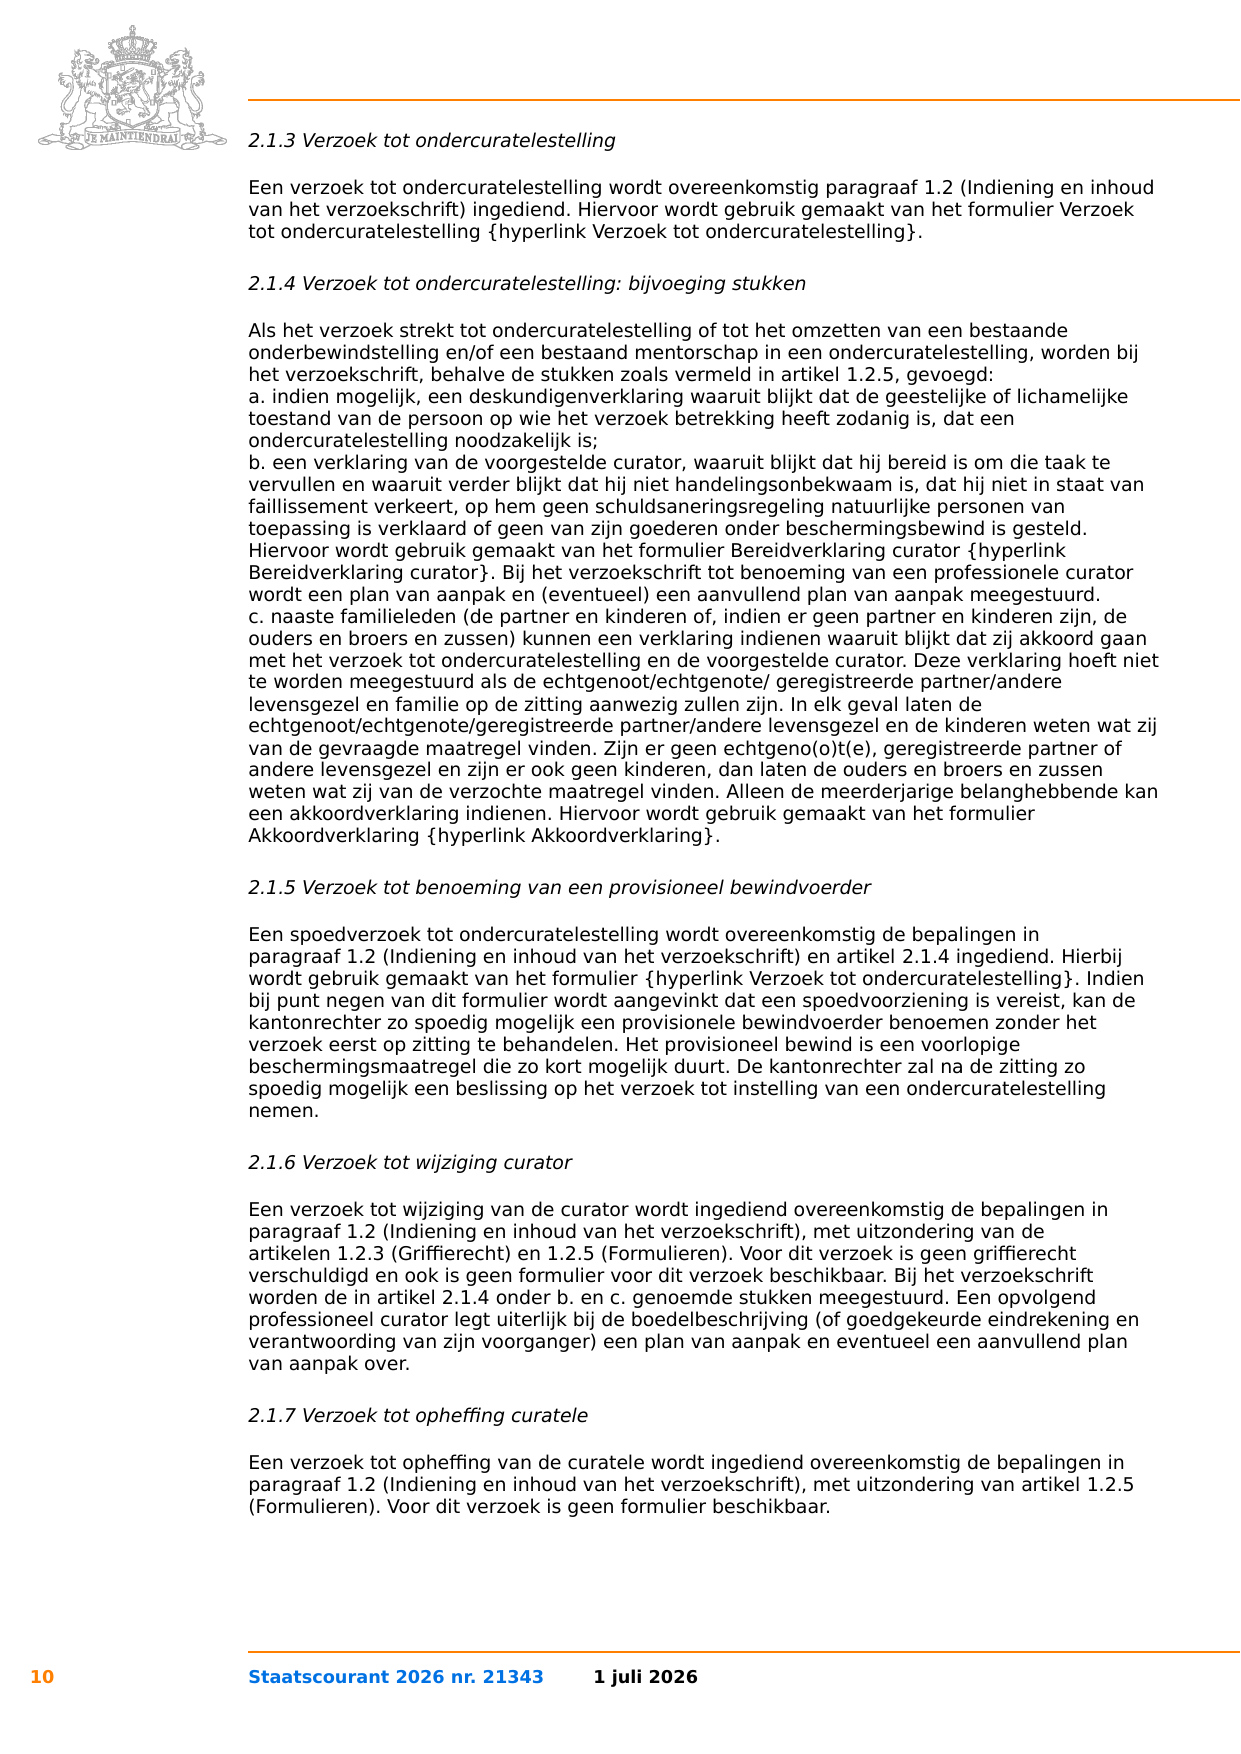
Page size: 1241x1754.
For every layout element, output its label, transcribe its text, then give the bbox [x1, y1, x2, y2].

subtitle 2.1.3 Verzoek tot ondercuratelestelling [248, 130, 1163, 152]
text c. naaste familieleden (de partner en kinderen of, indien er geen partner en kinderen zijn, de ouders en broers en zussen) kunnen een verklaring indienen waaruit blijkt dat zij akkoord gaan met het verzoek tot ondercuratelestelling en de voorgestelde curator. Deze verklaring hoeft niet te worden meegestuurd als de echtgenoot/echtgenote/ geregistreerde partner/andere levensgezel en familie op de zitting aanwezig zullen zijn. In elk geval laten de echtgenoot/echtgenote/geregistreerde partner/andere levensgezel en de kinderen weten wat zij van de gevraagde maatregel vinden. Zijn er geen echtgeno(o)t(e), geregistreerde partner of andere levensgezel en zijn er ook geen kinderen, dan laten de ouders en broers en zussen weten wat zij van de verzochte maatregel vinden. Alleen de meerderjarige belanghebbende kan een akkoordverklaring indienen. Hiervoor wordt gebruik gemaakt van het formulier Akkoordverklaring {hyperlink Akkoordverklaring}. [248, 606, 1163, 847]
subtitle 2.1.4 Verzoek tot ondercuratelestelling: bijvoeging stukken [248, 273, 1163, 295]
subtitle 2.1.5 Verzoek tot benoeming van een provisioneel bewindvoerder [248, 877, 1163, 899]
text b. een verklaring van de voorgestelde curator, waaruit blijkt dat hij bereid is om die taak te vervullen en waaruit verder blijkt dat hij niet handelingsonbekwaam is, dat hij niet in staat van faillissement verkeert, op hem geen schuldsaneringsregeling natuurlijke personen van toepassing is verklaard of geen van zijn goederen onder beschermingsbewind is gesteld. Hiervoor wordt gebruik gemaakt van het formulier Bereidverklaring curator {hyperlink Bereidverklaring curator}. Bij het verzoekschrift tot benoeming van een professionele curator wordt een plan van aanpak en (eventueel) een aanvullend plan van aanpak meegestuurd. [248, 452, 1163, 606]
text Een spoedverzoek tot ondercuratelestelling wordt overeenkomstig de bepalingen in paragraaf 1.2 (Indiening en inhoud van het verzoekschrift) en artikel 2.1.4 ingediend. Hierbij wordt gebruik gemaakt van het formulier {hyperlink Verzoek tot ondercuratelestelling}. Indien bij punt negen van dit formulier wordt aangevinkt dat een spoedvoorziening is vereist, kan de kantonrechter zo spoedig mogelijk een provisionele bewindvoerder benoemen zonder het verzoek eerst op zitting te behandelen. Het provisioneel bewind is een voorlopige beschermingsmaatregel die zo kort mogelijk duurt. De kantonrechter zal na de zitting zo spoedig mogelijk een beslissing op het verzoek tot instelling van een ondercuratelestelling nemen. [248, 924, 1163, 1122]
text Een verzoek tot ondercuratelestelling wordt overeenkomstig paragraaf 1.2 (Indiening en inhoud van het verzoekschrift) ingediend. Hiervoor wordt gebruik gemaakt van het formulier Verzoek tot ondercuratelestelling {hyperlink Verzoek tot ondercuratelestelling}. [248, 177, 1163, 243]
text Als het verzoek strekt tot ondercuratelestelling of tot het omzetten van een bestaande onderbewindstelling en/of een bestaand mentorschap in een ondercuratelestelling, worden bij het verzoekschrift, behalve de stukken zoals vermeld in artikel 1.2.5, gevoegd: [248, 320, 1163, 386]
picture [38, 25, 227, 150]
text Een verzoek tot wijziging van de curator wordt ingediend overeenkomstig de bepalingen in paragraaf 1.2 (Indiening en inhoud van het verzoekschrift), met uitzondering van de artikelen 1.2.3 (Griffierecht) en 1.2.5 (Formulieren). Voor dit verzoek is geen griffierecht verschuldigd en ook is geen formulier voor dit verzoek beschikbaar. Bij het verzoekschrift worden de in artikel 2.1.4 onder b. en c. genoemde stukken meegestuurd. Een opvolgend professioneel curator legt uiterlijk bij de boedelbeschrijving (of goedgekeurde eindrekening en verantwoording van zijn voorganger) een plan van aanpak en eventueel een aanvullend plan van aanpak over. [248, 1199, 1163, 1375]
subtitle 2.1.6 Verzoek tot wijziging curator [248, 1152, 1163, 1174]
text Een verzoek tot opheffing van de curatele wordt ingediend overeenkomstig de bepalingen in paragraaf 1.2 (Indiening en inhoud van het verzoekschrift), met uitzondering van artikel 1.2.5 (Formulieren). Voor dit verzoek is geen formulier beschikbaar. [248, 1452, 1163, 1518]
subtitle 2.1.7 Verzoek tot opheffing curatele [248, 1405, 1163, 1427]
text a. indien mogelijk, een deskundigenverklaring waaruit blijkt dat de geestelijke of lichamelijke toestand van de persoon op wie het verzoek betrekking heeft zodanig is, dat een ondercuratelestelling noodzakelijk is; [248, 386, 1163, 452]
